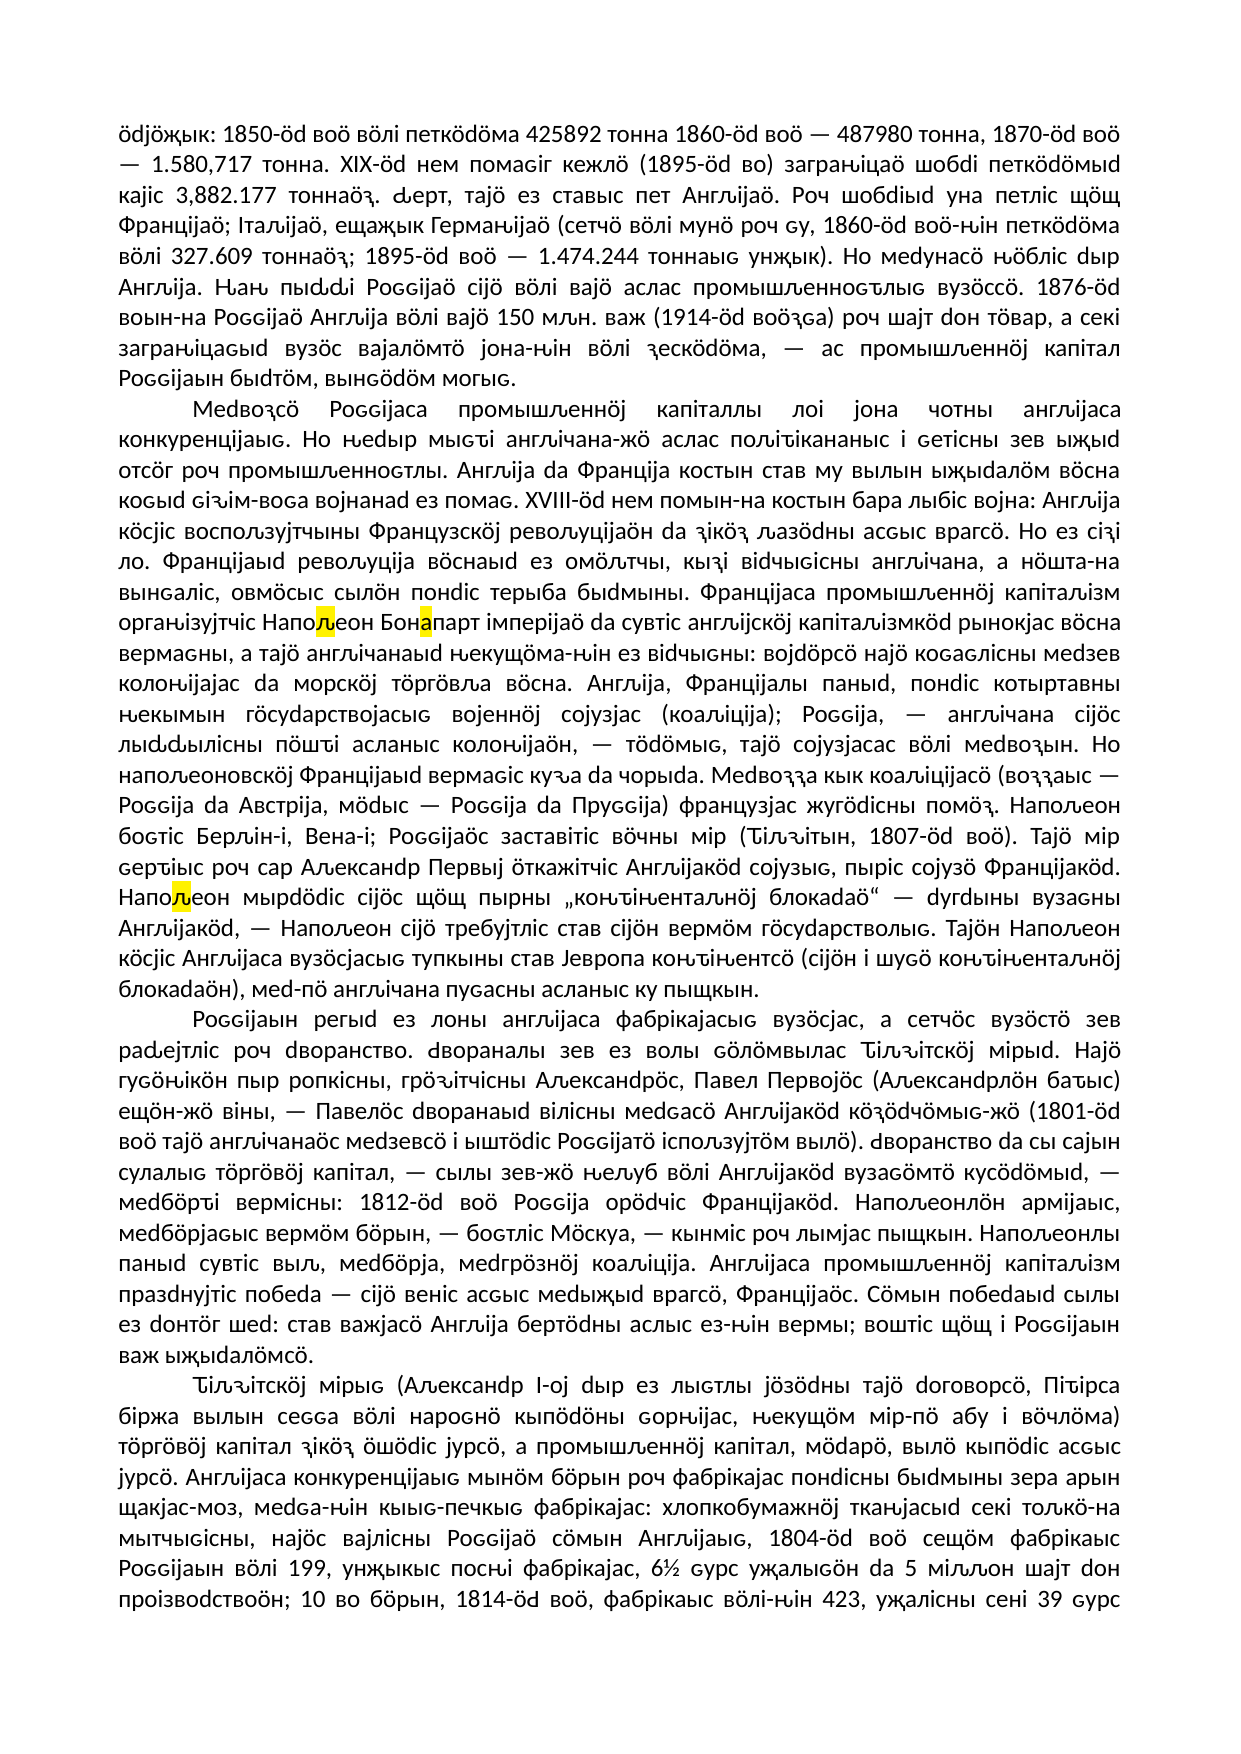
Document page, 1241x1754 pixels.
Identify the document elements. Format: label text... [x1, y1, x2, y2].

text Роԍԍіјаын регыԁ ез лоны ангԉіјаса фабрікајасыԍ вузӧсјас, а сетчӧс вузӧстӧ зев раԃејтліс роч ԁворанство. Ԁвораналы зев ез волы ԍӧлӧмвылас Ԏіԉԅітскӧј мірыԁ. Најӧ гуԍӧԋікӧн пыр ропкісны, грӧԅітчісны Аԉексанԁрӧс, Павел Первојӧс (Аԉексанԁрлӧн баԏыс) ещӧн-жӧ віны, — Павелӧс ԁворанаыԁ вілісны меԁԍасӧ Ангԉіјакӧԁ кӧԇӧԁчӧмыԍ-жӧ (1801-ӧԁ воӧ тајӧ ангԉічанаӧс меԁзевсӧ і ыштӧԁіс Роԍԍіјатӧ іспоԉзујтӧм вылӧ). Ԁворанство ԁа сы сајын сулалыԍ тӧргӧвӧј капітал, — сылы зев-жӧ ԋеԉуб вӧлі Ангԉіјакӧԁ вузаԍӧмтӧ кусӧԁӧмыԁ, — меԁбӧрԏі вермісны: 1812-ӧԁ воӧ Роԍԍіја орӧԁчіс Франціјакӧԁ. Напоԉеонлӧн арміјаыс, меԁбӧрјаԍыс вермӧм бӧрын, — боԍтліс Мӧскуа, — кынміс роч лымјас пыщкын. Напоԉеонлы паныԁ сувтіс выԉ, меԁбӧрја, меԁгрӧзнӧј коаԉіціја. Ангԉіјаса промышԉеннӧј капітаԉізм празԁнујтіс побеԁа — сіјӧ веніс асԍыс меԁыҗыԁ врагсӧ, Франціјаӧс. Сӧмын побеԁаыԁ сылы ез ԁонтӧг шеԁ: став важјасӧ Ангԉіја бертӧԁны аслыс ез-ԋін вермы; воштіс щӧщ і Роԍԍіјаын важ ыҗыԁалӧмсӧ. [118, 1003, 1122, 1369]
text ӧԁјӧҗык: 1850-ӧԁ воӧ вӧлі петкӧԁӧма 425892 тонна 1860-ӧԁ воӧ — 487980 тонна, 1870-ӧԁ воӧ — 1.580,717 тонна. ХІХ-ӧԁ нем помаԍіг кежлӧ (1895-ӧԁ во) заграԋіцаӧ шобԁі петкӧԁӧмыԁ кајіс 3,882.177 тоннаӧԇ. Ԃерт, тајӧ ез ставыс пет Ангԉіјаӧ. Роч шобԁіыԁ уна петліс щӧщ Франціјаӧ; Ітаԉіјаӧ, ещаҗык Гермаԋіјаӧ (сетчӧ вӧлі мунӧ роч ԍу, 1860-ӧԁ воӧ-ԋін петкӧԁӧма вӧлі 327.609 тоннаӧԇ; 1895-ӧԁ воӧ — 1.474.244 тоннаыԍ унҗык). Но меԁунасӧ ԋӧбліс ԁыр Ангԉіја. Ԋаԋ пыԃԃі Роԍԍіјаӧ сіјӧ вӧлі вајӧ аслас промышԉенноԍԏлыԍ вузӧссӧ. 1876-ӧԁ воын-на Роԍԍіјаӧ Ангԉіја вӧлі вајӧ 150 мԉн. важ (1914-ӧԁ воӧԇԍа) роч шајт ԁон тӧвар, а секі заграԋіцаԍыԁ вузӧс вајалӧмтӧ јона-ԋін вӧлі ԇескӧԁӧма, — ас промышԉеннӧј капітал Роԍԍіјаын быԁтӧм, вынԍӧԁӧм могыԍ. [118, 118, 1122, 393]
text Ԏіԉԅітскӧј мірыԍ (Аԉексанԁр І-ој ԁыр ез лыԍтлы јӧзӧԁны тајӧ ԁоговорсӧ, Піԏірса біржа вылын сеԍԍа вӧлі нароԍнӧ кыпӧԁӧны ԍорԋіјас, ԋекущӧм мір-пӧ абу і вӧчлӧма) тӧргӧвӧј капітал ԇікӧԇ ӧшӧԁіс јурсӧ, а промышԉеннӧј капітал, мӧԁарӧ, вылӧ кыпӧԁіс асԍыс јурсӧ. Ангԉіјаса конкуренціјаыԍ мынӧм бӧрын роч фабрікајас понԁісны быԁмыны зера арын щакјас-моз, меԁԍа-ԋін кыыԍ-печкыԍ фабрікајас: хлопкобумажнӧј ткаԋјасыԁ секі тоԉкӧ-на мытчыԍісны, најӧс вајлісны Роԍԍіјаӧ сӧмын Ангԉіјаыԍ, 1804-ӧԁ воӧ сещӧм фабрікаыс Роԍԍіјаын вӧлі 199, унҗыкыс посԋі фабрікајас, 6½ ԍурс уҗалыԍӧн ԁа 5 міԉԉон шајт ԁон проізвоԁствоӧн; 10 во бӧрын, 1814-ӧԀ воӧ, фабрікаыс вӧлі-ԋін 423, уҗалісны сені 39 ԍурс [118, 1369, 1122, 1614]
text Меԁвоԇсӧ Роԍԍіјаса промышԉеннӧј капіталлы лоі јона чотны ангԉіјаса конкуренціјаыԍ. Но ԋеԁыр мыԍԏі ангԉічана-жӧ аслас поԉіԏікананыс і ԍетісны зев ыҗыԁ отсӧг роч промышԉенноԍтлы. Ангԉіја ԁа Франціја костын став му вылын ыҗыԁалӧм вӧсна коԍыԁ ԍіԅім-воԍа војнанаԁ ез помаԍ. ХVIII-ӧԁ нем помын-на костын бара лыбіс војна: Ангԉіја кӧсјіс воспоԉзујтчыны Французскӧј ревоԉуціјаӧн ԁа ԇікӧԇ ԉазӧԁны асԍыс врагсӧ. Но ез сіԇі ло. Франціјаыԁ ревоԉуціја вӧснаыԁ ез омӧԉтчы, кыԇі віԁчыԍісны ангԉічана, а нӧшта-на вынԍаліс, овмӧсыс сылӧн понԁіс терыба быԁмыны. Франціјаса промышԉеннӧј капітаԉізм оргаԋізујтчіс Напоԉеон Бонапарт імперіјаӧ ԁа сувтіс ангԉіјскӧј капітаԉізмкӧԁ рынокјас вӧсна вермаԍны, а тајӧ ангԉічанаыԁ ԋекущӧма-ԋін ез віԁчыԍны: војԁӧрсӧ најӧ коԍаԍлісны меԁзев колоԋіјајас ԁа морскӧј тӧргӧвԉа вӧсна. Ангԉіја, Франціјалы паныԁ, понԁіс котыртавны ԋекымын гӧсуԁарствојасыԍ војеннӧј сојузјас (коаԉіціја); Роԍԍіја, — ангԉічана сіјӧс лыԃԃылісны пӧшԏі асланыс колоԋіјаӧн, — тӧԁӧмыԍ, тајӧ сојузјасас вӧлі меԁвоԇын. Но напоԉеоновскӧј Франціјаыԁ вермаԍіс куԅа ԁа чорыԁа. Меԁвоԇԇа кык коаԉіціјасӧ (воԇԇаыс — Роԍԍіја ԁа Австріја, мӧԁыс — Роԍԍіја ԁа Пруԍԍіја) французјас жугӧԁісны помӧԇ. Напоԉеон боԍтіс Берԉін-і, Вена-і; Роԍԍіјаӧс заставітіс вӧчны мір (Ԏіԉԅітын, 1807-ӧԁ воӧ). Тајӧ мір ԍерԏіыс роч сар Аԉексанԁр Первыј ӧткажітчіс Ангԉіјакӧԁ сојузыԍ, пыріс сојузӧ Франціјакӧԁ. Напоԉеон мырԁӧԁіс сіјӧс щӧщ пырны „коԋԏіԋентаԉнӧј блокаԁаӧ“ — ԁугԁыны вузаԍны Ангԉіјакӧԁ, — Напоԉеон сіјӧ требујтліс став сіјӧн вермӧм гӧсуԁарстволыԍ. Тајӧн Напоԉеон кӧсјіс Ангԉіјаса вузӧсјасыԍ тупкыны став Јевропа коԋԏіԋентсӧ (сіјӧн і шуԍӧ коԋԏіԋентаԉнӧј блокаԁаӧн), меԁ-пӧ ангԉічана пуԍасны асланыс ку пыщкын. [118, 393, 1122, 1003]
